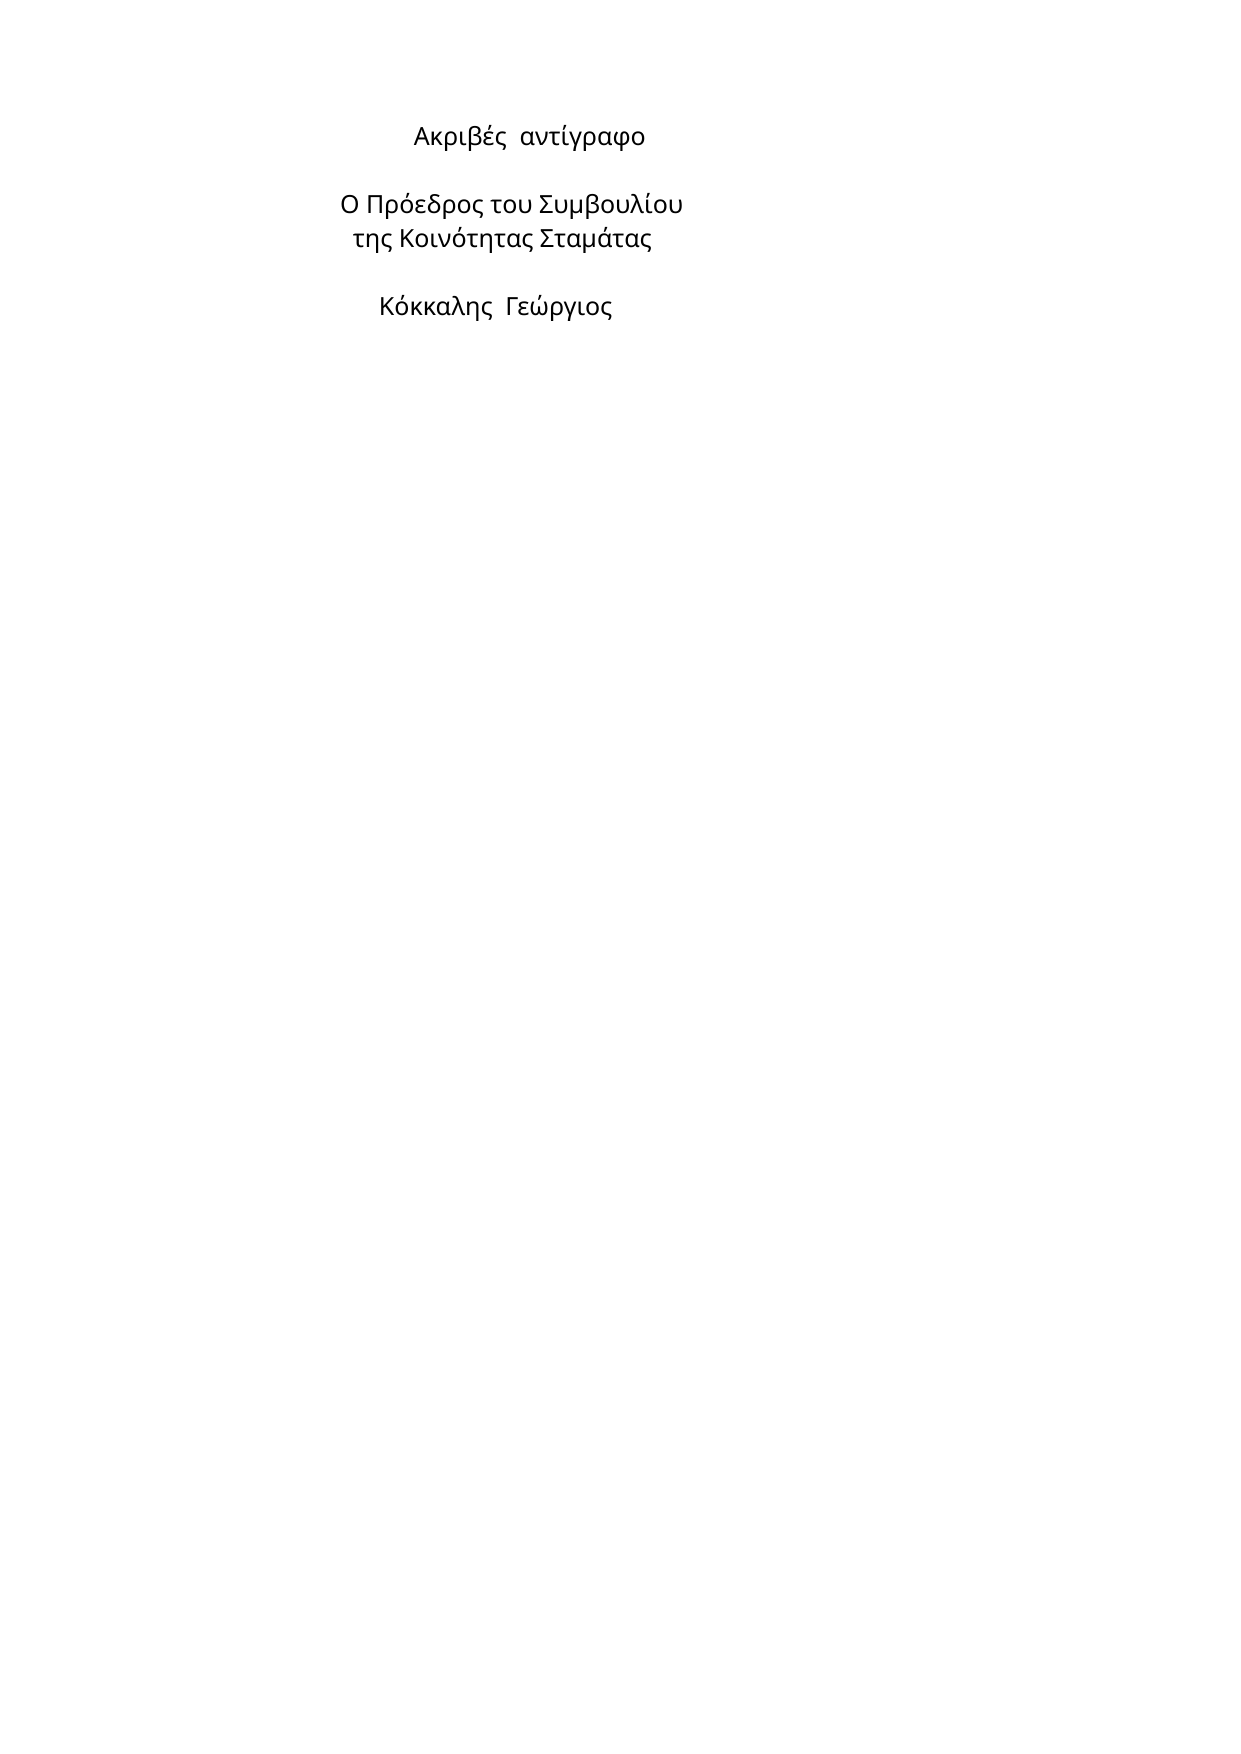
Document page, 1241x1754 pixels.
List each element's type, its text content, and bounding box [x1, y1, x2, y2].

text Ακριβές αντίγραφο [118, 118, 1122, 152]
text Ο Πρόεδρος του Συμβουλίου [118, 186, 1122, 220]
text Κόκκαλης Γεώργιος [118, 288, 1122, 322]
text της Κοινότητας Σταμάτας [118, 220, 1122, 254]
